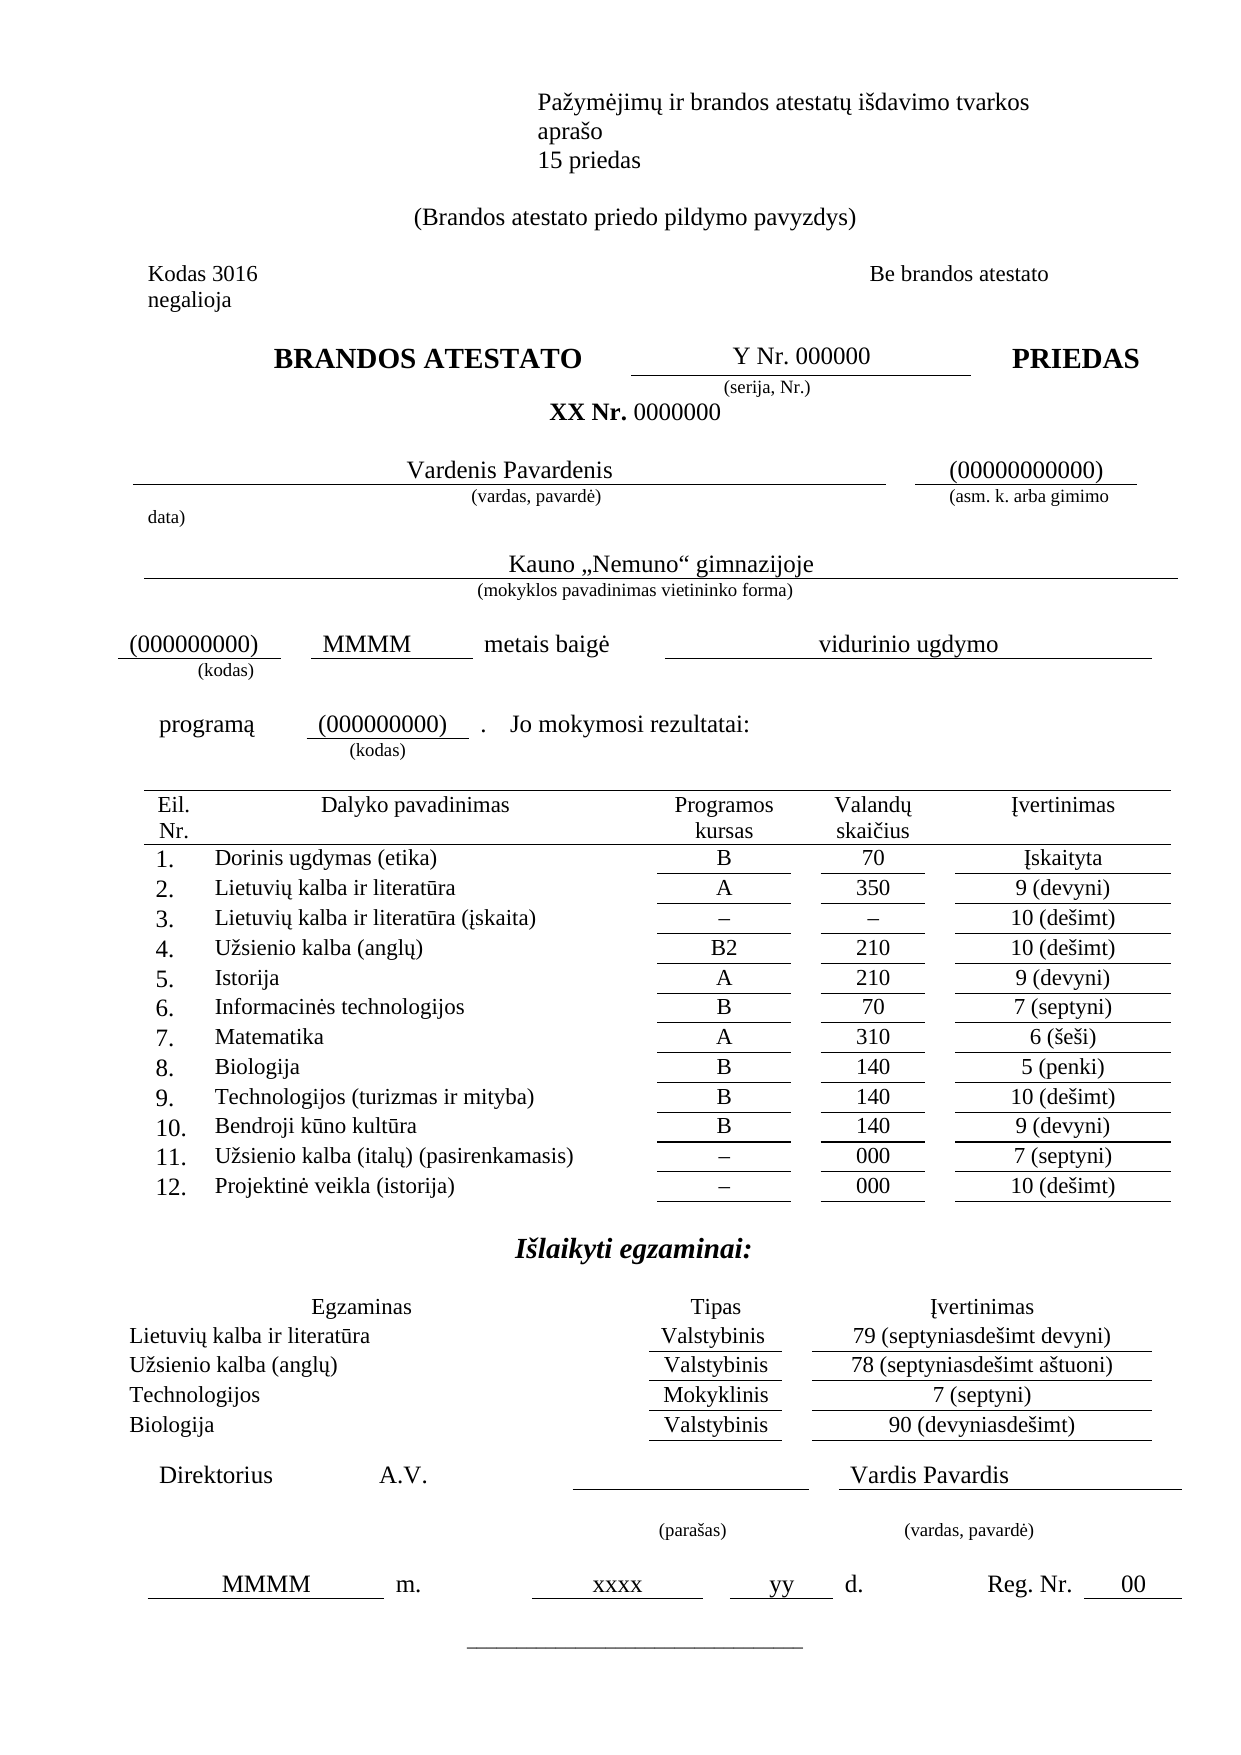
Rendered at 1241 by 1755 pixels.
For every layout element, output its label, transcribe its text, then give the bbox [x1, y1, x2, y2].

table_cell Užsienio kalba (anglų) [203, 933, 627, 963]
table_header [809, 1460, 839, 1489]
table_header Valandų skaičius [821, 791, 925, 843]
table_header d. [833, 1569, 882, 1598]
table_header Vardenis Pavardenis [133, 455, 886, 484]
table_cell 70 [821, 994, 925, 1022]
table_header [628, 791, 657, 843]
table_cell [925, 1141, 955, 1171]
table_cell 7 (septyni) [955, 1143, 1171, 1171]
table_header Programos kursas [657, 791, 791, 843]
table_cell 12. [144, 1171, 203, 1201]
table_header Y Nr. 000000 [631, 341, 971, 375]
table_cell 140 [821, 1113, 925, 1141]
table_cell 350 [821, 874, 925, 903]
table_header Jo mokymosi rezultatai: [499, 710, 1166, 738]
table_cell B [657, 845, 791, 873]
table_cell Lietuvių kalba ir literatūra [118, 1322, 605, 1351]
table_cell B [657, 1083, 791, 1112]
table_header [605, 1293, 649, 1322]
text Išlaikyti egzaminai: [148, 1231, 1122, 1264]
table_cell [791, 845, 821, 873]
table_header [277, 710, 307, 738]
text aprašo [407, 116, 1122, 145]
table_cell [791, 1052, 821, 1082]
table_cell Dorinis ugdymas (etika) [203, 845, 627, 873]
table_cell 6 (šeši) [955, 1023, 1171, 1052]
table_cell 10 (dešimt) [955, 904, 1171, 933]
table_header [925, 791, 955, 843]
table_cell [782, 1322, 812, 1351]
table_cell [605, 1322, 649, 1351]
table_cell [628, 1052, 657, 1082]
table_cell 9 (devyni) [955, 964, 1171, 992]
table_cell 310 [821, 1023, 925, 1052]
table_header yy [730, 1569, 833, 1598]
table_header [882, 1569, 907, 1598]
table_cell Informacinės technologijos [203, 993, 627, 1022]
table_cell 9. [144, 1082, 203, 1112]
table_cell 9 (devyni) [955, 1113, 1171, 1141]
table_cell [628, 903, 657, 933]
table_cell [782, 1410, 812, 1440]
table_cell [605, 1351, 649, 1380]
table_header xxxx [532, 1569, 703, 1598]
table_cell Istorija [203, 963, 627, 992]
table_header Direktorius A.V. [148, 1460, 528, 1489]
table_cell [628, 993, 657, 1022]
table_cell 78 (septyniasdešimt aštuoni) [812, 1352, 1152, 1380]
table_cell 5. [144, 963, 203, 992]
table_cell [605, 1380, 649, 1410]
table_cell [791, 1171, 821, 1201]
table_header Įvertinimas [812, 1293, 1152, 1322]
table_header [886, 455, 915, 484]
table_cell – [657, 1143, 791, 1171]
table_header PRIEDAS [1001, 341, 1163, 375]
table_cell Lietuvių kalba ir literatūra [203, 873, 627, 903]
table_cell 9 (devyni) [955, 874, 1171, 903]
table_cell Technologijos (turizmas ir mityba) [203, 1082, 627, 1112]
table_header [502, 1569, 532, 1598]
table_header [458, 1569, 502, 1598]
table_cell [628, 1171, 657, 1201]
text Pažymėjimų ir brandos atestatų išdavimo tvarkos [407, 87, 1122, 116]
table_cell 3. [144, 903, 203, 933]
table_cell Užsienio kalba (anglų) [118, 1351, 605, 1380]
table_cell [628, 873, 657, 903]
table_cell 5 (penki) [955, 1053, 1171, 1082]
table_cell Įskaityta [955, 845, 1171, 873]
table_header Kauno „Nemuno“ gimnazijoje [144, 549, 1178, 578]
table_header [573, 1460, 809, 1489]
text (serija, Nr.) [148, 376, 1122, 397]
table_cell – [657, 904, 791, 933]
table_header metais baigė [473, 630, 635, 658]
table_cell [925, 963, 955, 992]
table_cell Valstybinis [649, 1411, 782, 1440]
table_header [281, 630, 311, 658]
table_cell [925, 993, 955, 1022]
table_cell [791, 963, 821, 992]
table_cell B2 [657, 934, 791, 963]
table_header [971, 341, 1001, 375]
table_header [602, 341, 631, 375]
table_cell Projektinė veikla (istorija) [203, 1171, 627, 1201]
text (kodas) [148, 739, 1122, 761]
table_cell [628, 1022, 657, 1052]
table_cell [791, 873, 821, 903]
table_header Egzaminas [118, 1293, 605, 1322]
table_header 00 [1084, 1569, 1182, 1598]
table_cell [791, 1112, 821, 1141]
table_cell 10 (dešimt) [955, 1083, 1171, 1112]
table_cell [628, 1082, 657, 1112]
table_cell Valstybinis [649, 1352, 782, 1380]
table_cell [782, 1380, 812, 1410]
table_cell 11. [144, 1141, 203, 1171]
table_header m. [384, 1569, 458, 1598]
table_header [635, 630, 665, 658]
text __________________________________ [148, 1627, 1122, 1650]
table_cell [791, 1082, 821, 1112]
table_cell [925, 1022, 955, 1052]
table_header (00000000000) [915, 455, 1137, 484]
text (kodas) [148, 659, 1122, 681]
table_cell [925, 1052, 955, 1082]
table_cell 10. [144, 1112, 203, 1141]
table_cell [628, 1112, 657, 1141]
table_cell B [657, 1113, 791, 1141]
text (mokyklos pavadinimas vietininko forma) [148, 579, 1122, 601]
table_cell Užsienio kalba (italų) (pasirenkamasis) [203, 1141, 627, 1171]
table_cell – [657, 1172, 791, 1201]
text (parašas) (vardas, pavardė) [148, 1519, 1122, 1540]
table_cell – [821, 904, 925, 933]
table_header [782, 1293, 812, 1322]
table_cell 2. [144, 873, 203, 903]
table_cell [925, 1082, 955, 1112]
table_cell [628, 933, 657, 963]
table_cell [791, 1022, 821, 1052]
table_cell 70 [821, 845, 925, 873]
table_cell [925, 903, 955, 933]
text (vardas, pavardė) (asm. k. arba gimimo data) [148, 485, 1122, 528]
table_cell [791, 993, 821, 1022]
table_header (000000000) [118, 630, 281, 658]
table_cell 6. [144, 993, 203, 1022]
table_cell 7. [144, 1022, 203, 1052]
table_cell 8. [144, 1052, 203, 1082]
table_cell Mokyklinis [649, 1381, 782, 1410]
table_cell [628, 845, 657, 873]
table_cell A [657, 964, 791, 992]
table_cell 000 [821, 1172, 925, 1201]
table_header Dalyko pavadinimas [203, 791, 627, 843]
table_header vidurinio ugdymo [665, 630, 1152, 658]
table_cell A [657, 874, 791, 903]
table_cell [791, 1141, 821, 1171]
table_header MMMM [148, 1569, 384, 1598]
table_cell [925, 933, 955, 963]
table_cell [628, 1141, 657, 1171]
text 15 priedas [407, 145, 1122, 173]
table_header Tipas [649, 1293, 782, 1322]
table_cell 140 [821, 1083, 925, 1112]
table_cell 140 [821, 1053, 925, 1082]
table_cell 000 [821, 1143, 925, 1171]
table_header Reg. Nr. [907, 1569, 1084, 1598]
table_cell Bendroji kūno kultūra [203, 1112, 627, 1141]
table_cell [925, 1171, 955, 1201]
table_header [529, 1460, 573, 1489]
table_cell [925, 873, 955, 903]
text (Brandos atestato priedo pildymo pavyzdys) [148, 202, 1122, 231]
table_cell [791, 933, 821, 963]
table_cell 4. [144, 933, 203, 963]
table_cell [782, 1351, 812, 1380]
text Kodas 3016 Be brandos atestato negalioja [148, 260, 1122, 312]
table_cell Technologijos [118, 1380, 605, 1410]
table_cell 1. [144, 845, 203, 873]
table_header Eil. Nr. [144, 791, 203, 843]
table_header . [469, 710, 498, 738]
table_cell 90 (devyniasdešimt) [812, 1411, 1152, 1440]
table_header BRANDOS ATESTATO [263, 341, 602, 375]
table_cell 10 (dešimt) [955, 934, 1171, 963]
table_header MMMM [311, 630, 473, 658]
table_cell 210 [821, 964, 925, 992]
table_header [791, 791, 821, 843]
table_header programą [148, 710, 277, 738]
table_cell Biologija [118, 1410, 605, 1440]
table_cell 10 (dešimt) [955, 1172, 1171, 1201]
table_header [703, 1569, 730, 1598]
table_cell 79 (septyniasdešimt devyni) [812, 1322, 1152, 1351]
table_cell 210 [821, 934, 925, 963]
table_cell [925, 845, 955, 873]
table_cell [791, 903, 821, 933]
table_cell [628, 963, 657, 992]
table_cell B [657, 1053, 791, 1082]
text XX Nr. 0000000 [148, 397, 1122, 426]
table_cell 7 (septyni) [955, 994, 1171, 1022]
table_cell [605, 1410, 649, 1440]
table_cell B [657, 994, 791, 1022]
table_header Įvertinimas [955, 791, 1171, 843]
table_header (000000000) [307, 710, 469, 738]
table_cell A [657, 1023, 791, 1052]
table_cell Biologija [203, 1052, 627, 1082]
table_cell [925, 1112, 955, 1141]
table_cell Lietuvių kalba ir literatūra (įskaita) [203, 903, 627, 933]
table_cell Matematika [203, 1022, 627, 1052]
table_cell Valstybinis [649, 1322, 782, 1351]
table_header Vardis Pavardis [839, 1460, 1182, 1489]
table_cell 7 (septyni) [812, 1381, 1152, 1410]
